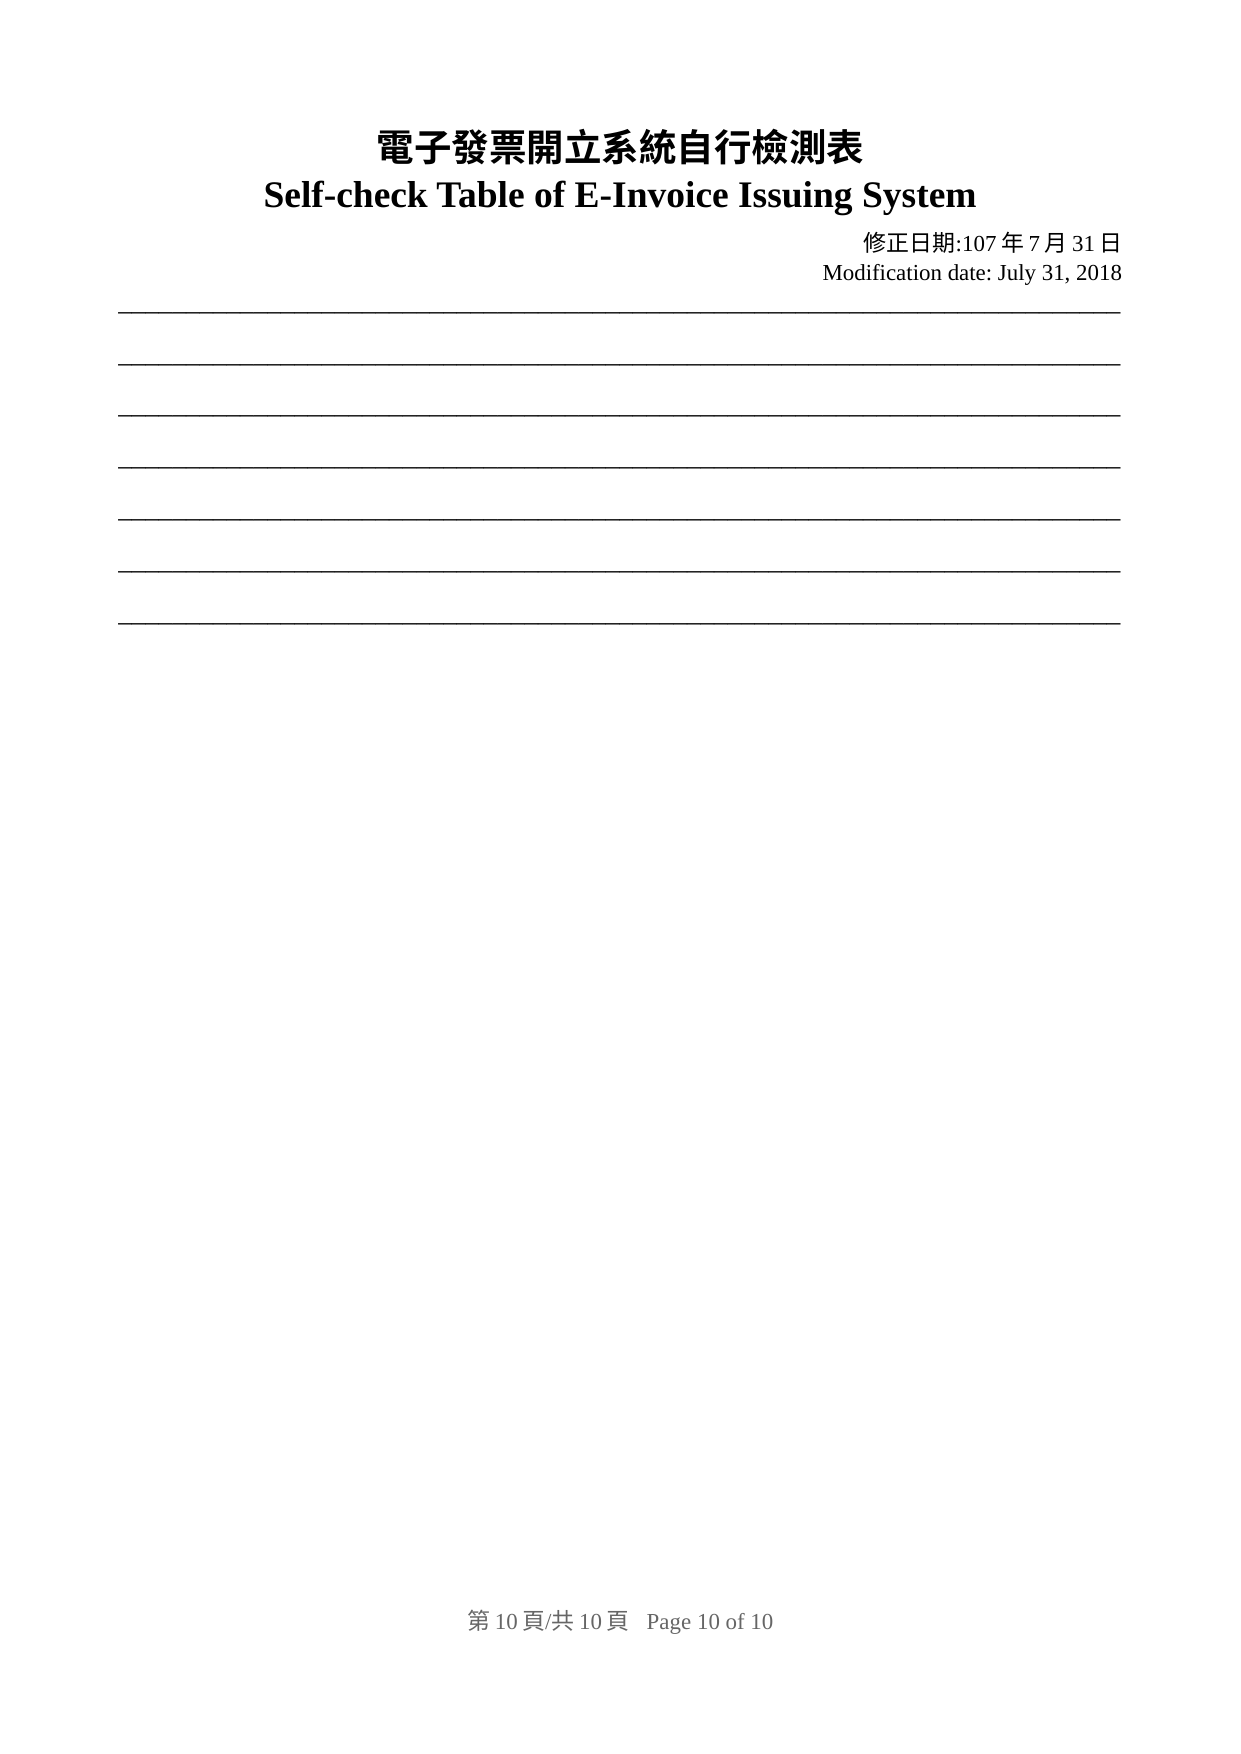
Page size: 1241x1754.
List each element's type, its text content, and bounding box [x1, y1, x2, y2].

text __________________________________________________________________________ [118, 337, 1122, 368]
text __________________________________________________________________________ [118, 596, 1122, 627]
text __________________________________________________________________________ [118, 389, 1122, 420]
text __________________________________________________________________________ [118, 285, 1122, 316]
text __________________________________________________________________________ [118, 544, 1122, 575]
text __________________________________________________________________________ [118, 441, 1122, 472]
text __________________________________________________________________________ [118, 492, 1122, 523]
